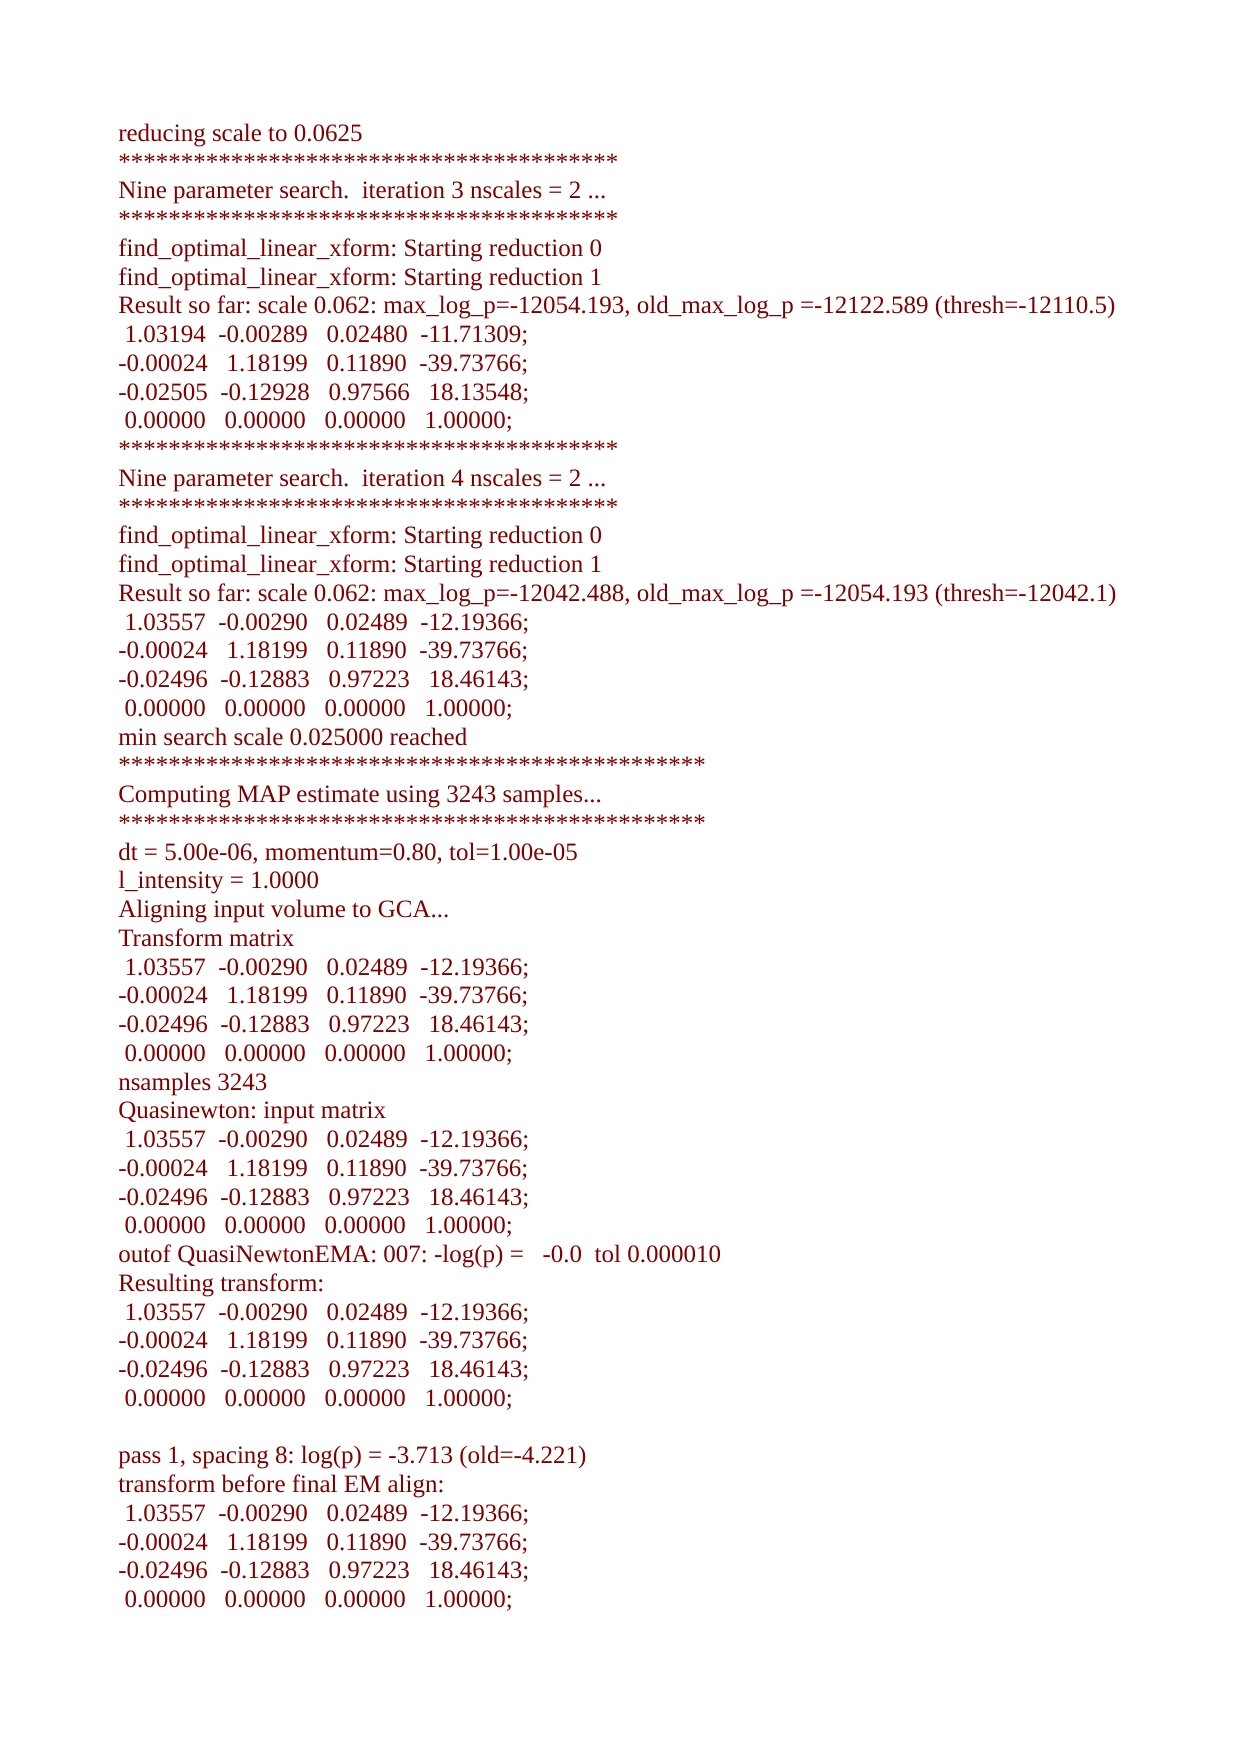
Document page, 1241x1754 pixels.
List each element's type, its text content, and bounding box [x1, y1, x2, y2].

text 0.00000 0.00000 0.00000 1.00000; [118, 1584, 1122, 1613]
text -0.00024 1.18199 0.11890 -39.73766; [118, 1527, 1122, 1556]
text 1.03557 -0.00290 0.02489 -12.19366; [118, 607, 1122, 636]
text Aligning input volume to GCA... [118, 894, 1122, 923]
text Quasinewton: input matrix [118, 1096, 1122, 1124]
text reducing scale to 0.0625 [118, 118, 1122, 147]
text 1.03557 -0.00290 0.02489 -12.19366; [118, 952, 1122, 981]
text 1.03557 -0.00290 0.02489 -12.19366; [118, 1124, 1122, 1153]
text 1.03557 -0.00290 0.02489 -12.19366; [118, 1297, 1122, 1326]
text -0.02496 -0.12883 0.97223 18.46143; [118, 664, 1122, 693]
text -0.02496 -0.12883 0.97223 18.46143; [118, 1354, 1122, 1383]
text 0.00000 0.00000 0.00000 1.00000; [118, 1383, 1122, 1412]
text 0.00000 0.00000 0.00000 1.00000; [118, 1038, 1122, 1067]
text -0.02496 -0.12883 0.97223 18.46143; [118, 1182, 1122, 1211]
text Computing MAP estimate using 3243 samples... [118, 779, 1122, 808]
text -0.02505 -0.12928 0.97566 18.13548; [118, 377, 1122, 406]
text find_optimal_linear_xform: Starting reduction 0 [118, 233, 1122, 262]
text find_optimal_linear_xform: Starting reduction 1 [118, 549, 1122, 578]
text -0.00024 1.18199 0.11890 -39.73766; [118, 348, 1122, 377]
text transform before final EM align: [118, 1469, 1122, 1498]
text pass 1, spacing 8: log(p) = -3.713 (old=-4.221) [118, 1441, 1122, 1469]
text l_intensity = 1.0000 [118, 866, 1122, 894]
text -0.00024 1.18199 0.11890 -39.73766; [118, 981, 1122, 1009]
text **************************************** [118, 204, 1122, 233]
text **************************************** [118, 492, 1122, 521]
text Result so far: scale 0.062: max_log_p=-12054.193, old_max_log_p =-12122.589 (thresh=-12110.5) [118, 291, 1122, 319]
text Resulting transform: [118, 1268, 1122, 1297]
text -0.02496 -0.12883 0.97223 18.46143; [118, 1009, 1122, 1038]
text -0.00024 1.18199 0.11890 -39.73766; [118, 636, 1122, 664]
text dt = 5.00e-06, momentum=0.80, tol=1.00e-05 [118, 837, 1122, 866]
text *********************************************** [118, 808, 1122, 837]
text Nine parameter search. iteration 3 nscales = 2 ... [118, 176, 1122, 204]
text Nine parameter search. iteration 4 nscales = 2 ... [118, 463, 1122, 492]
text 0.00000 0.00000 0.00000 1.00000; [118, 1211, 1122, 1239]
text -0.00024 1.18199 0.11890 -39.73766; [118, 1153, 1122, 1182]
text **************************************** [118, 147, 1122, 176]
text outof QuasiNewtonEMA: 007: -log(p) = -0.0 tol 0.000010 [118, 1239, 1122, 1268]
text nsamples 3243 [118, 1067, 1122, 1096]
text 1.03194 -0.00289 0.02480 -11.71309; [118, 319, 1122, 348]
text min search scale 0.025000 reached [118, 722, 1122, 751]
text **************************************** [118, 434, 1122, 463]
text Result so far: scale 0.062: max_log_p=-12042.488, old_max_log_p =-12054.193 (thresh=-12042.1) [118, 578, 1122, 607]
text 0.00000 0.00000 0.00000 1.00000; [118, 406, 1122, 434]
text Transform matrix [118, 923, 1122, 952]
text 1.03557 -0.00290 0.02489 -12.19366; [118, 1498, 1122, 1527]
text -0.00024 1.18199 0.11890 -39.73766; [118, 1326, 1122, 1354]
text -0.02496 -0.12883 0.97223 18.46143; [118, 1556, 1122, 1584]
text *********************************************** [118, 751, 1122, 779]
text find_optimal_linear_xform: Starting reduction 1 [118, 262, 1122, 291]
text find_optimal_linear_xform: Starting reduction 0 [118, 521, 1122, 549]
text 0.00000 0.00000 0.00000 1.00000; [118, 693, 1122, 722]
